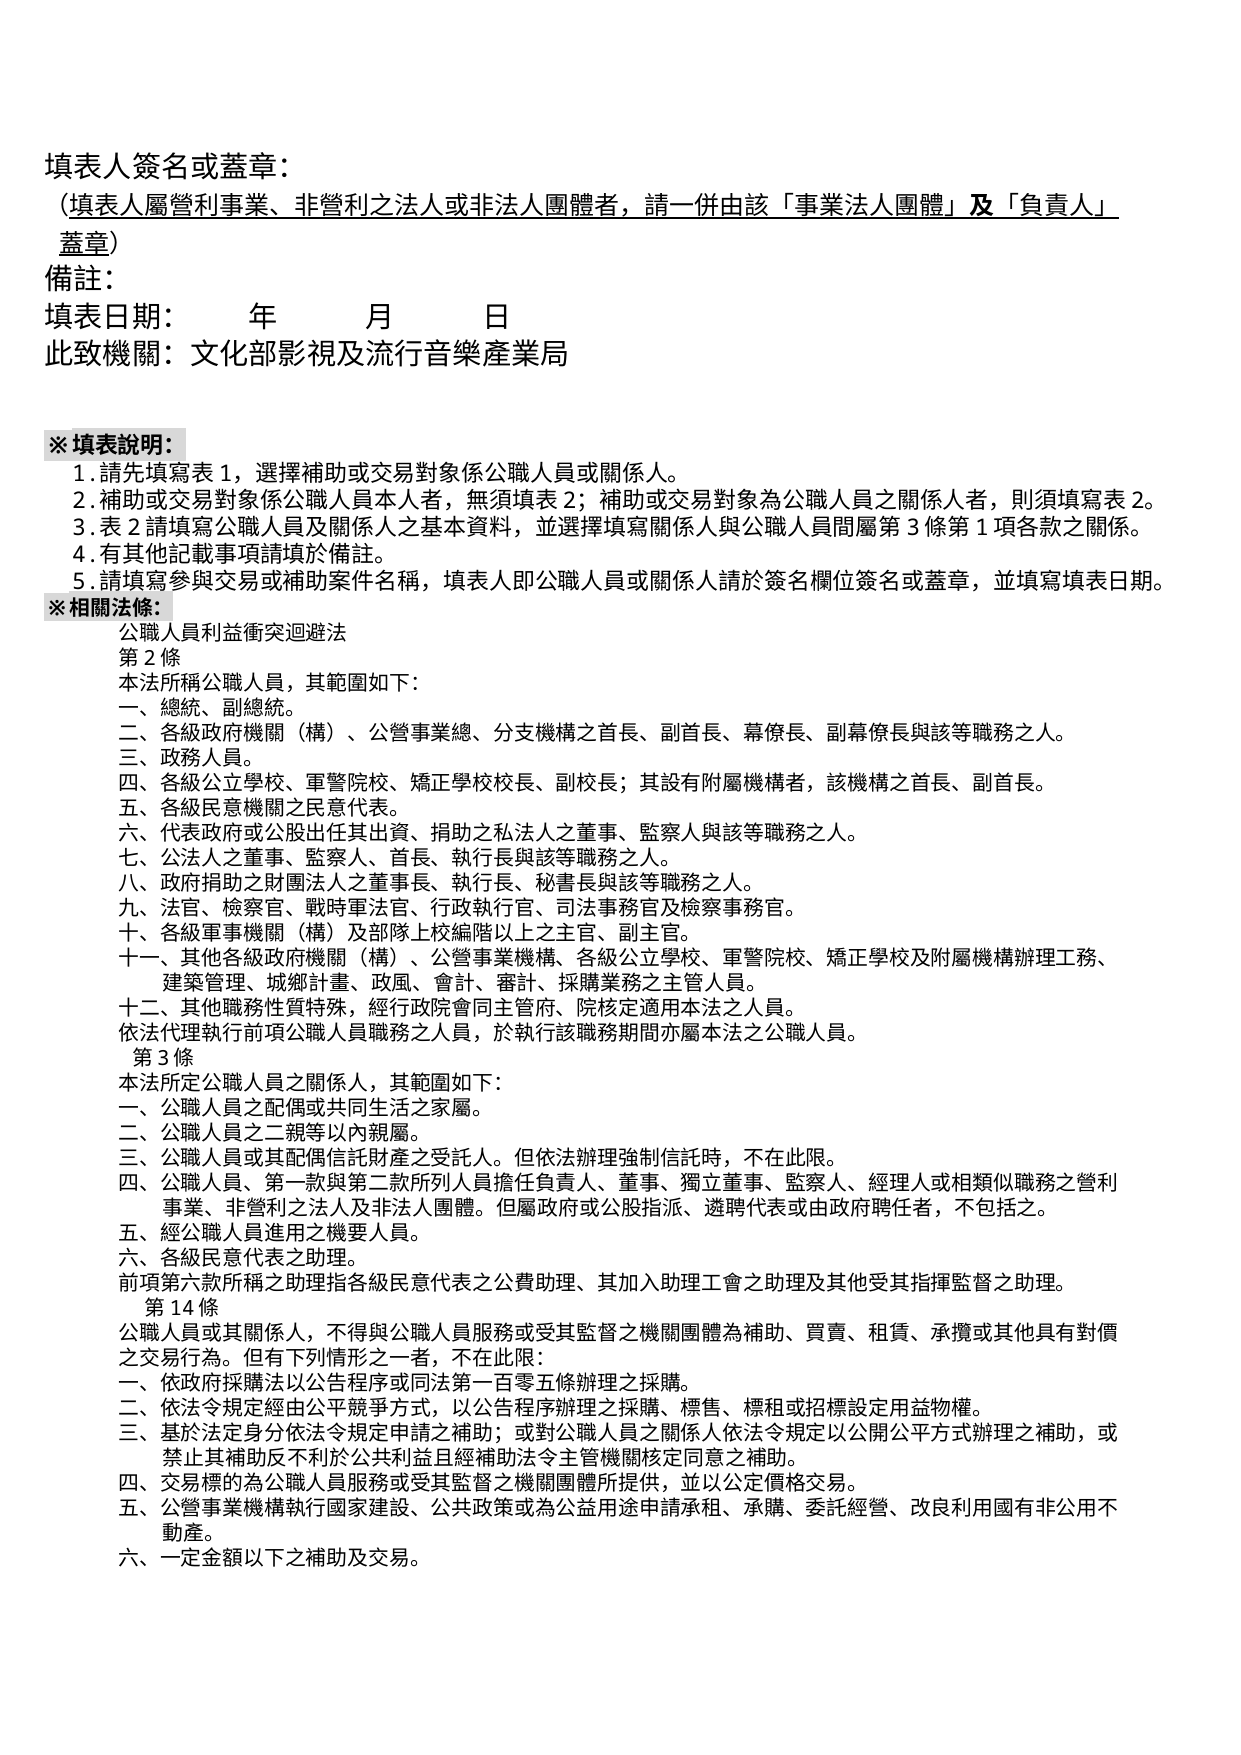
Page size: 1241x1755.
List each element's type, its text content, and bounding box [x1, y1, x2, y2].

text 2.補助或交易對象係公職人員本人者，無須填表2；補助或交易對象為公職人員之關係人者，則須填寫表2。 [44, 487, 1216, 514]
text 4.有其他記載事項請填於備註。 [44, 541, 1216, 568]
text 1.請先填寫表1，選擇補助或交易對象係公職人員或關係人。 [44, 460, 1216, 487]
text 一、依政府採購法以公告程序或同法第一百零五條辦理之採購。 [118, 1370, 1122, 1395]
text 四、各級公立學校、軍警院校、矯正學校校長、副校長；其設有附屬機構者，該機構之首長、副首長。 [118, 770, 1122, 795]
text 一、總統、副總統。 [118, 695, 1122, 720]
text 四、公職人員、第一款與第二款所列人員擔任負責人、董事、獨立董事、監察人、經理人或相類似職務之營利事業、非營利之法人及非法人團體。但屬政府或公股指派、遴聘代表或由政府聘任者，不包括之。 [118, 1170, 1122, 1220]
text 本法所稱公職人員，其範圍如下： [118, 670, 1122, 695]
text ※相關法條： [44, 595, 1216, 620]
text 填表人簽名或蓋章： [44, 147, 1122, 185]
text 3.表2請填寫公職人員及關係人之基本資料，並選擇填寫關係人與公職人員間屬第3條第1項各款之關係。 [44, 514, 1216, 541]
text 三、公職人員或其配偶信託財產之受託人。但依法辦理強制信託時，不在此限。 [118, 1145, 1122, 1170]
text 此致機關：文化部影視及流行音樂產業局 [44, 335, 1122, 372]
text 前項第六款所稱之助理指各級民意代表之公費助理、其加入助理工會之助理及其他受其指揮監督之助理。 [118, 1270, 1122, 1295]
text 十二、其他職務性質特殊，經行政院會同主管府、院核定適用本法之人員。 [118, 995, 1122, 1020]
text （填表人屬營利事業、非營利之法人或非法人團體者，請一併由該「事業法人團體」及「負責人」蓋章） [44, 185, 1122, 260]
text ※填表說明： [44, 431, 1122, 460]
text 公職人員或其關係人，不得與公職人員服務或受其監督之機關團體為補助、買賣、租賃、承攬或其他具有對價之交易行為。但有下列情形之一者，不在此限： [118, 1320, 1122, 1370]
text 二、公職人員之二親等以內親屬。 [118, 1120, 1122, 1145]
text 填表日期： 年 月 日 [44, 297, 1122, 335]
text 七、公法人之董事、監察人、首長、執行長與該等職務之人。 [118, 845, 1122, 870]
text 五、公營事業機構執行國家建設、公共政策或為公益用途申請承租、承購、委託經營、改良利用國有非公用不動產。 [118, 1495, 1122, 1545]
text 三、基於法定身分依法令規定申請之補助；或對公職人員之關係人依法令規定以公開公平方式辦理之補助，或禁止其補助反不利於公共利益且經補助法令主管機關核定同意之補助。 [118, 1420, 1122, 1470]
text 備註： [44, 260, 1122, 297]
text 5.請填寫參與交易或補助案件名稱，填表人即公職人員或關係人請於簽名欄位簽名或蓋章，並填寫填表日期。 [44, 568, 1216, 595]
text 第2條 [118, 645, 1122, 670]
text 公職人員利益衝突迴避法 [118, 620, 1122, 645]
text 五、各級民意機關之民意代表。 [118, 795, 1122, 820]
text 十一、其他各級政府機關（構）、公營事業機構、各級公立學校、軍警院校、矯正學校及附屬機構辦理工務、建築管理、城鄉計畫、政風、會計、審計、採購業務之主管人員。 [118, 945, 1122, 995]
text 一、公職人員之配偶或共同生活之家屬。 [118, 1095, 1122, 1120]
text 六、一定金額以下之補助及交易。 [118, 1545, 1122, 1570]
text 三、政務人員。 [118, 745, 1122, 770]
text 第3條 [44, 1045, 1216, 1070]
text 九、法官、檢察官、戰時軍法官、行政執行官、司法事務官及檢察事務官。 [118, 895, 1122, 920]
text 本法所定公職人員之關係人，其範圍如下： [118, 1070, 1122, 1095]
text 六、各級民意代表之助理。 [118, 1245, 1122, 1270]
text 第14條 [44, 1295, 1216, 1320]
text 二、各級政府機關（構）、公營事業總、分支機構之首長、副首長、幕僚長、副幕僚長與該等職務之人。 [118, 720, 1122, 745]
text 四、交易標的為公職人員服務或受其監督之機關團體所提供，並以公定價格交易。 [118, 1470, 1122, 1495]
text 二、依法令規定經由公平競爭方式，以公告程序辦理之採購、標售、標租或招標設定用益物權。 [118, 1395, 1122, 1420]
text 五、經公職人員進用之機要人員。 [118, 1220, 1122, 1245]
text 八、政府捐助之財團法人之董事長、執行長、秘書長與該等職務之人。 [118, 870, 1122, 895]
text 依法代理執行前項公職人員職務之人員，於執行該職務期間亦屬本法之公職人員。 [118, 1020, 1122, 1045]
text 六、代表政府或公股出任其出資、捐助之私法人之董事、監察人與該等職務之人。 [118, 820, 1122, 845]
text 十、各級軍事機關（構）及部隊上校編階以上之主官、副主官。 [118, 920, 1122, 945]
